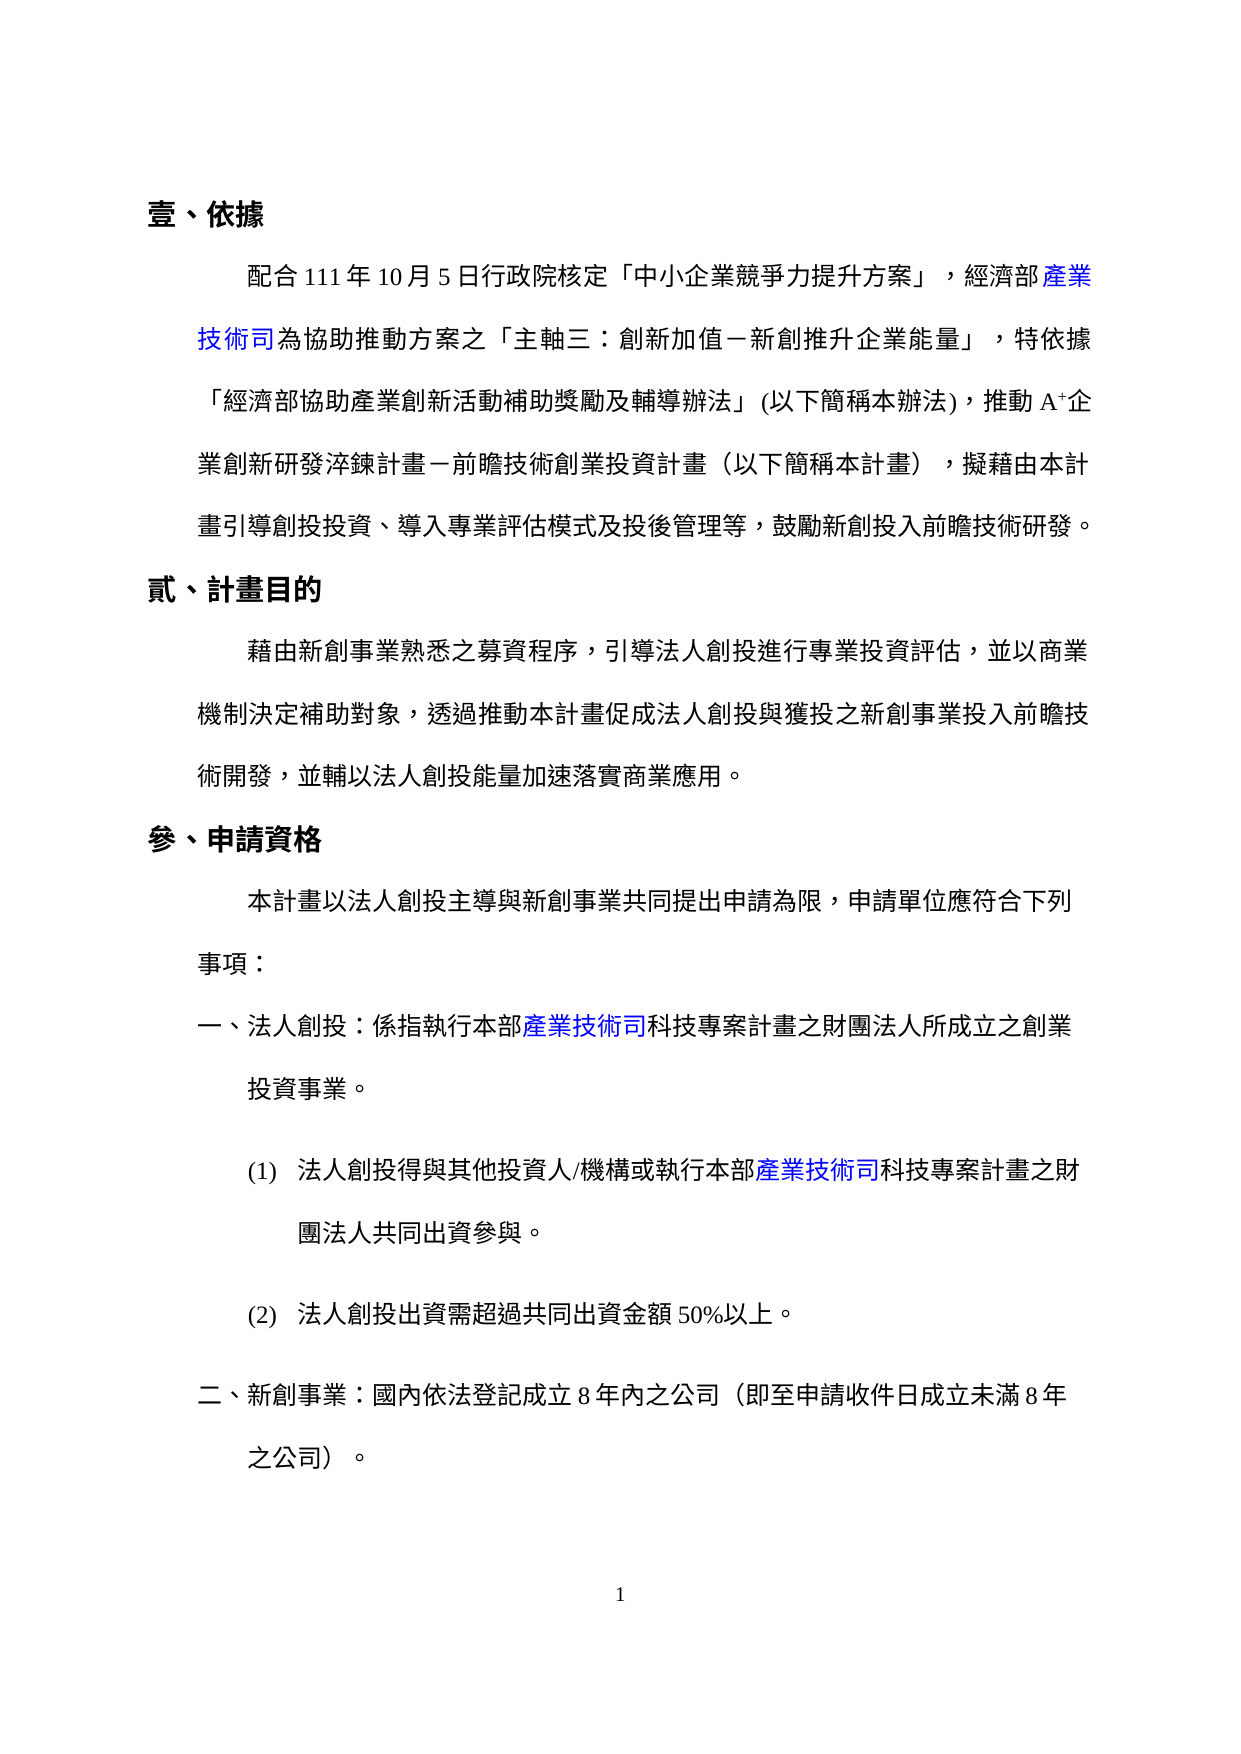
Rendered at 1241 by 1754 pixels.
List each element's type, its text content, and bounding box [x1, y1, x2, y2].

text 配合111年10月5日行政院核定「中小企業競爭力提升方案」，經濟部產業技術司為協助推動方案之「主軸三：創新加值－新創推升企業能量」，特依據「經濟部協助產業創新活動補助獎勵及輔導辦法」(以下簡稱本辦法)，推動A+企業創新研發淬鍊計畫－前瞻技術創業投資計畫（以下簡稱本計畫），擬藉由本計畫引導創投投資、導入專業評估模式及投後管理等，鼓勵新創投入前瞻技術研發。 [198, 233, 1092, 546]
list 法人創投出資需超過共同出資金額50%以上。 [248, 1271, 1092, 1333]
text 一、法人創投：係指執行本部產業技術司科技專案計畫之財團法人所成立之創業投資事業。 [198, 983, 1092, 1108]
text 本計畫以法人創投主導與新創事業共同提出申請為限，申請單位應符合下列事項： [198, 858, 1092, 983]
text 參、申請資格 [148, 796, 1092, 858]
text 藉由新創事業熟悉之募資程序，引導法人創投進行專業投資評估，並以商業機制決定補助對象，透過推動本計畫促成法人創投與獲投之新創事業投入前瞻技術開發，並輔以法人創投能量加速落實商業應用。 [198, 608, 1092, 796]
text 貳、計畫目的 [148, 546, 1092, 608]
text 二、新創事業：國內依法登記成立8年內之公司（即至申請收件日成立未滿8年之公司）。 [198, 1352, 1092, 1477]
list 法人創投得與其他投資人/機構或執行本部產業技術司科技專案計畫之財團法人共同出資參與。 [248, 1127, 1092, 1252]
text 壹、依據 [148, 171, 1092, 233]
